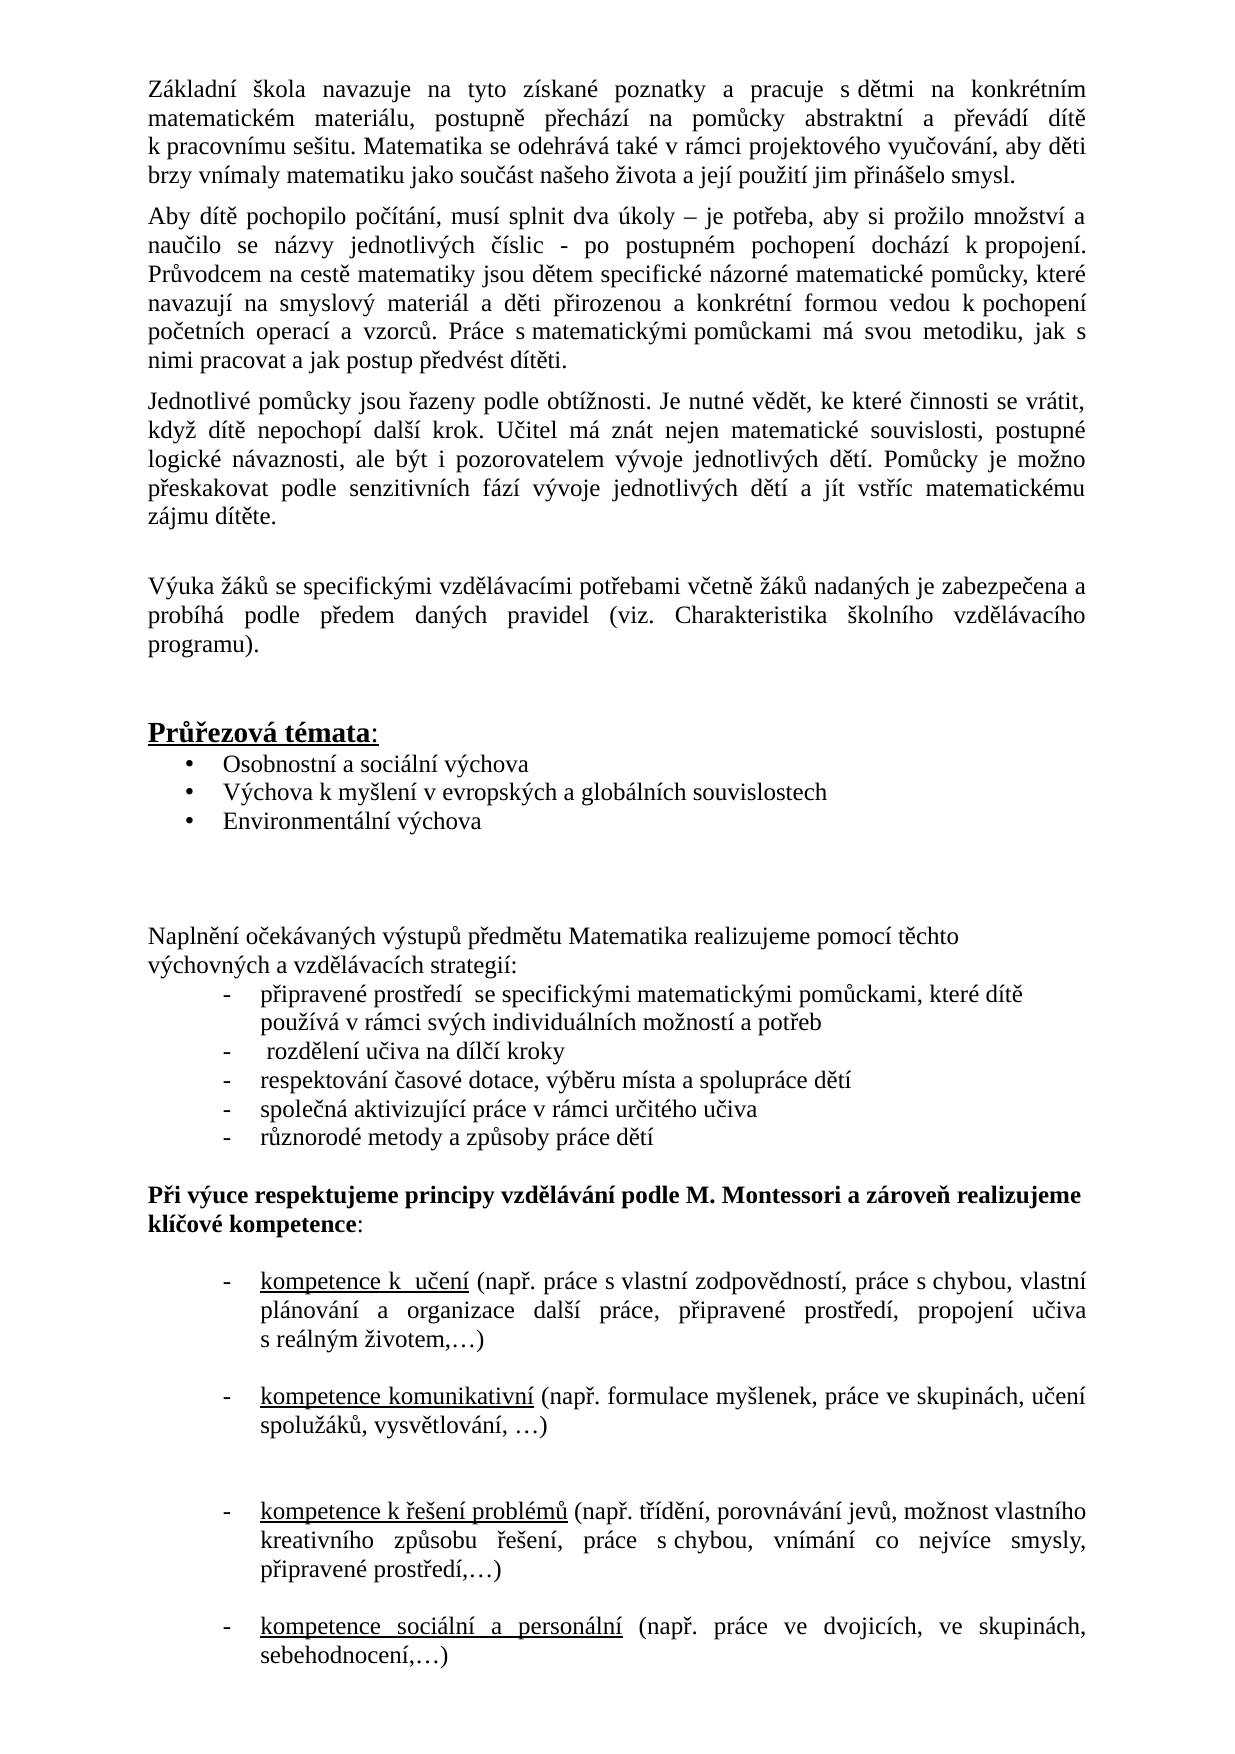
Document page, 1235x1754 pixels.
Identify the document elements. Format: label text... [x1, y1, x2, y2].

text Při výuce respektujeme principy vzdělávání podle M. Montessori a zároveň realizujeme klíčové kompetence: [148, 1180, 1087, 1237]
list různorodé metody a způsoby práce dětí [223, 1122, 1087, 1151]
text Aby dítě pochopilo počítání, musí splnit dva úkoly – je potřeba, aby si prožilo množství a naučilo se názvy jednotlivých číslic - po postupném pochopení dochází k propojení. Průvodcem na cestě matematiky jsou dětem specifické názorné matematické pomůcky, které navazují na smyslový materiál a děti přirozenou a konkrétní formou vedou k pochopení početních operací a vzorců. Práce s matematickými pomůckami má svou metodiku, jak s nimi pracovat a jak postup předvést dítěti. [148, 201, 1087, 374]
list respektování časové dotace, výběru místa a spolupráce dětí [223, 1065, 1087, 1094]
list kompetence k řešení problémů (např. třídění, porovnávání jevů, možnost vlastního kreativního způsobu řešení, práce s chybou, vnímání co nejvíce smysly, připravené prostředí,…) [223, 1496, 1087, 1582]
list Výchova k myšlení v evropských a globálních souvislostech [185, 777, 1087, 806]
list rozdělení učiva na dílčí kroky [223, 1036, 1087, 1065]
list Environmentální výchova [185, 806, 1087, 835]
list kompetence k učení (např. práce s vlastní zodpovědností, práce s chybou, vlastní plánování a organizace další práce, připravené prostředí, propojení učiva s reálným životem,…) [223, 1266, 1087, 1352]
text Jednotlivé pomůcky jsou řazeny podle obtížnosti. Je nutné vědět, ke které činnosti se vrátit, když dítě nepochopí další krok. Učitel má znát nejen matematické souvislosti, postupné logické návaznosti, ale být i pozorovatelem vývoje jednotlivých dětí. Pomůcky je možno přeskakovat podle senzitivních fází vývoje jednotlivých dětí a jít vstříc matematickému zájmu dítěte. [148, 386, 1087, 530]
text Výuka žáků se specifickými vzdělávacími potřebami včetně žáků nadaných je zabezpečena a probíhá podle předem daných pravidel (viz. Charakteristika školního vzdělávacího programu). [148, 571, 1087, 658]
list kompetence komunikativní (např. formulace myšlenek, práce ve skupinách, učení spolužáků, vysvětlování, …) [223, 1381, 1087, 1439]
text Průřezová témata: [148, 715, 1087, 749]
list připravené prostředí se specifickými matematickými pomůckami, které dítě používá v rámci svých individuálních možností a potřeb [223, 979, 1087, 1036]
text Základní škola navazuje na tyto získané poznatky a pracuje s dětmi na konkrétním matematickém materiálu, postupně přechází na pomůcky abstraktní a převádí dítě k pracovnímu sešitu. Matematika se odehrává také v rámci projektového vyučování, aby děti brzy vnímaly matematiku jako součást našeho života a její použití jim přinášelo smysl. [148, 74, 1087, 189]
text Naplnění očekávaných výstupů předmětu Matematika realizujeme pomocí těchto výchovných a vzdělávacích strategií: [148, 921, 1087, 979]
list kompetence sociální a personální (např. práce ve dvojicích, ve skupinách, sebehodnocení,…) [223, 1611, 1087, 1669]
list společná aktivizující práce v rámci určitého učiva [223, 1094, 1087, 1122]
list Osobnostní a sociální výchova [185, 749, 1087, 777]
